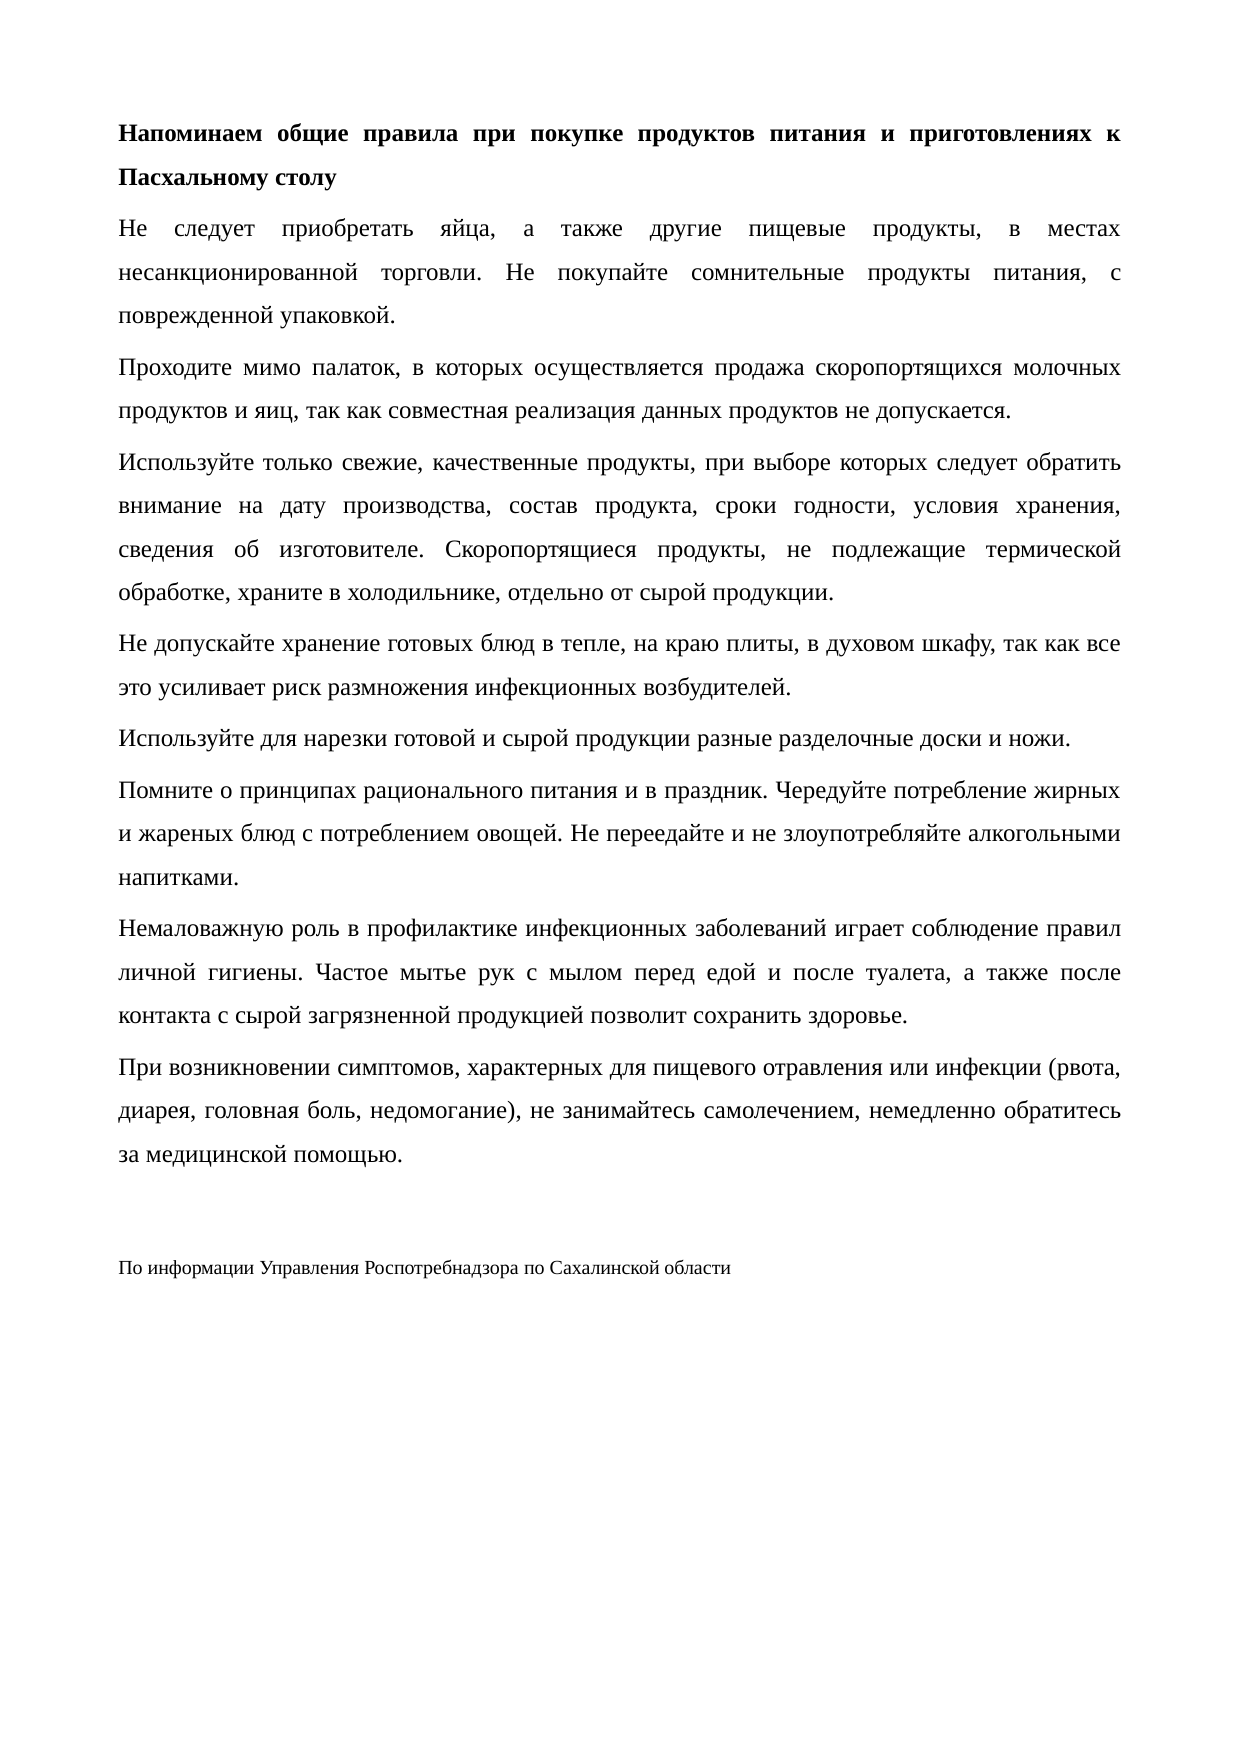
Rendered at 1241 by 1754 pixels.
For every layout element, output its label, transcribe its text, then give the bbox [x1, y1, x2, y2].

text Используйте только свежие, качественные продукты, при выборе которых следует обратить внимание на дату производства, состав продукта, сроки годности, условия хранения, сведения об изготовителе. Скоропортящиеся продукты, не подлежащие термической обработке, храните в холодильнике, отдельно от сырой продукции. [118, 446, 1122, 606]
text Используйте для нарезки готовой и сырой продукции разные разделочные доски и ножи. [118, 723, 1122, 752]
text Немаловажную роль в профилактике инфекционных заболеваний играет соблюдение правил личной гигиены. Частое мытье рук с мылом перед едой и после туалета, а также после контакта с сырой загрязненной продукцией позволит сохранить здоровье. [118, 913, 1122, 1029]
text При возникновении симптомов, характерных для пищевого отравления или инфекции (рвота, диарея, головная боль, недомогание), не занимайтесь самолечением, немедленно обратитесь за медицинской помощью. [118, 1051, 1122, 1168]
text Напоминаем общие правила при покупке продуктов питания и приготовлениях к Пасхальному столу [118, 118, 1122, 191]
text Не допускайте хранение готовых блюд в тепле, на краю плиты, в духовом шкафу, так как все это усиливает риск размножения инфекционных возбудителей. [118, 628, 1122, 701]
text Помните о принципах рационального питания и в праздник. Чередуйте потребление жирных и жареных блюд с потреблением овощей. Не переедайте и не злоупотребляйте алкогольными напитками. [118, 774, 1122, 891]
text Не следует приобретать яйца, а также другие пищевые продукты, в местах несанкционированной торговли. Не покупайте сомнительные продукты питания, с поврежденной упаковкой. [118, 213, 1122, 329]
text Проходите мимо палаток, в которых осуществляется продажа скоропортящихся молочных продуктов и яиц, так как совместная реализация данных продуктов не допускается. [118, 351, 1122, 424]
text По информации Управления Роспотребнадзора по Сахалинской области [118, 1241, 1122, 1279]
